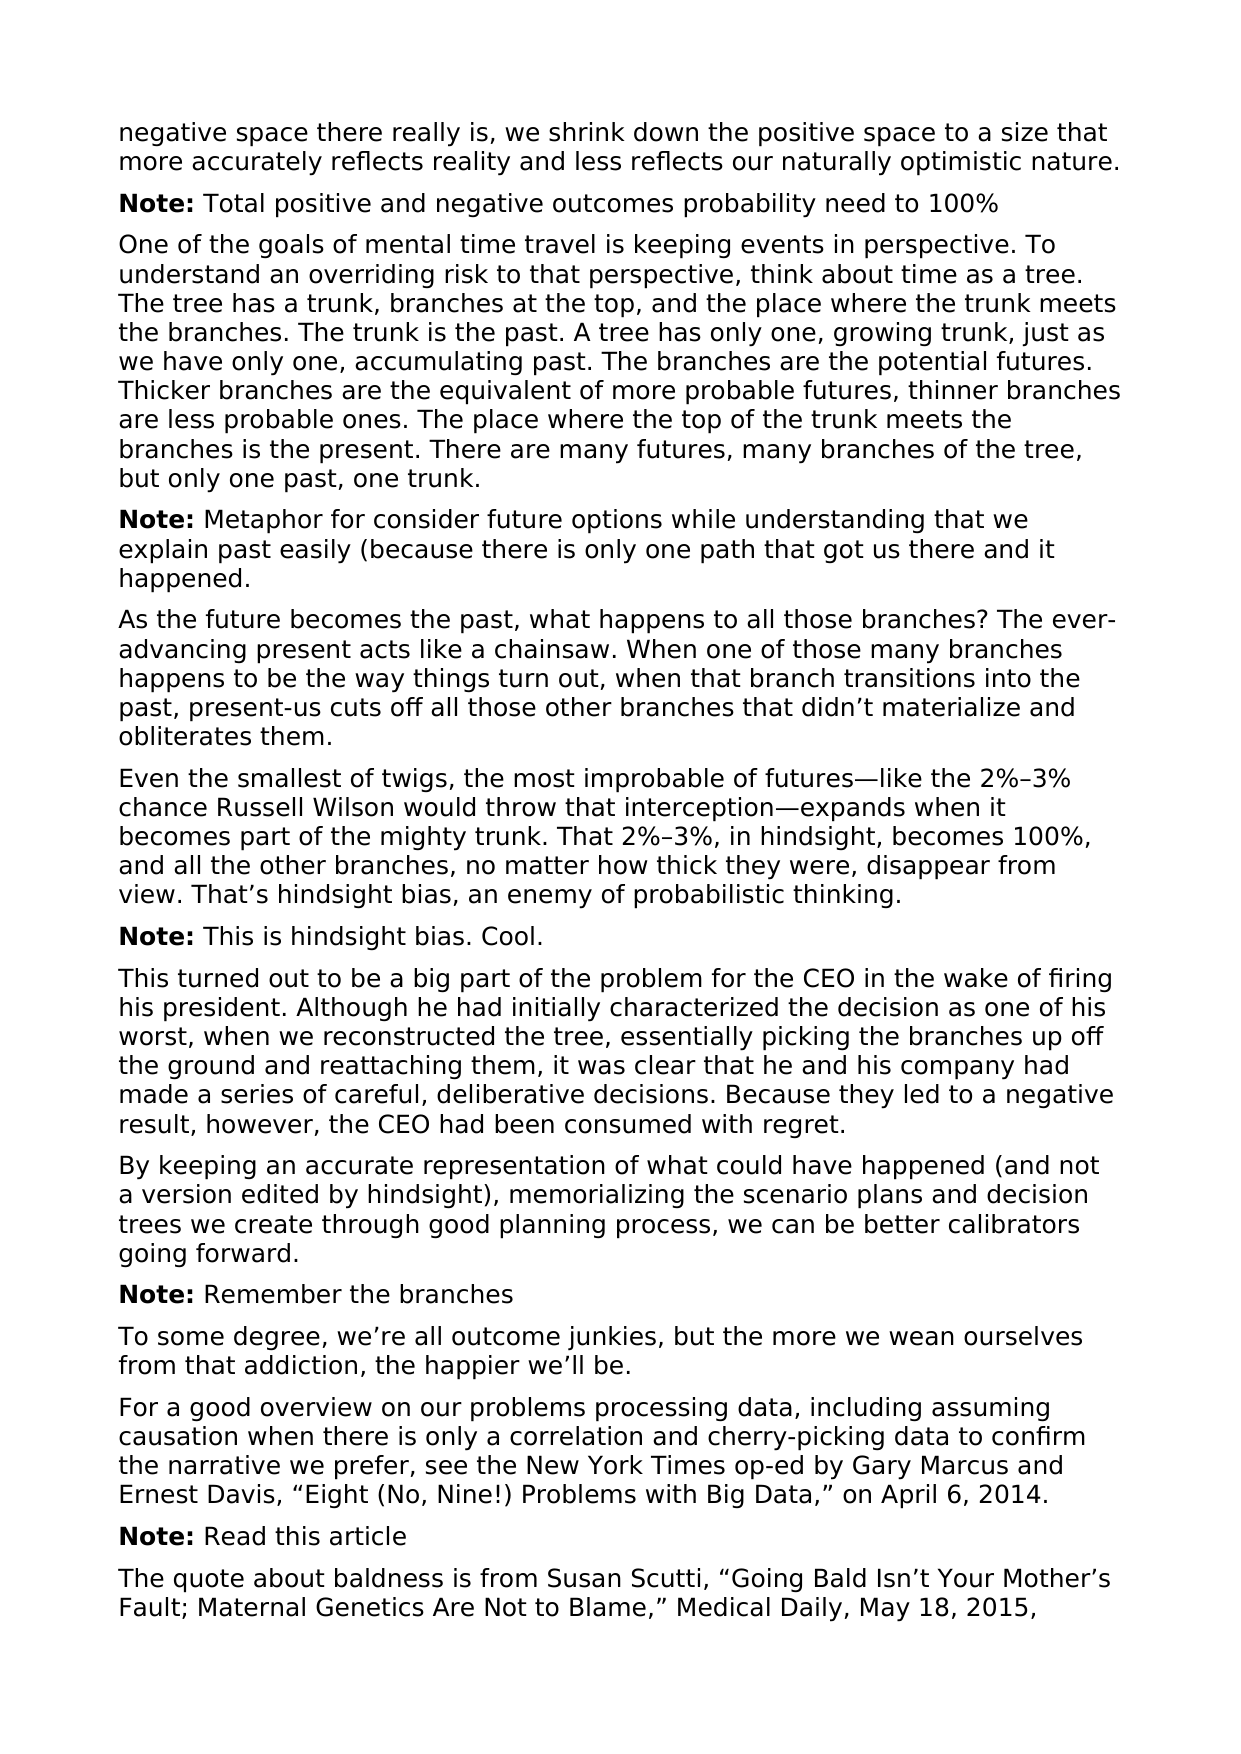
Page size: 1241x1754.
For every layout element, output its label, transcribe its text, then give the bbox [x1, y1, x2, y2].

text Even the smallest of twigs, the most improbable of futures—like the 2%–3% chance Russell Wilson would throw that interception—expands when it becomes part of the mighty trunk. That 2%–3%, in hindsight, becomes 100%, and all the other branches, no matter how thick they were, disappear from view. That’s hindsight bias, an enemy of probabilistic thinking. [118, 764, 1122, 910]
text This turned out to be a big part of the problem for the CEO in the wake of firing his president. Although he had initially characterized the decision as one of his worst, when we reconstructed the tree, essentially picking the branches up off the ground and reattaching them, it was clear that he and his company had made a series of careful, deliberative decisions. Because they led to a negative result, however, the CEO had been consumed with regret. [118, 964, 1122, 1139]
text Note: This is hindsight bias. Cool. [118, 922, 1122, 951]
text Note: Remember the branches [118, 1281, 1122, 1310]
text To some degree, we’re all outcome junkies, but the more we wean ourselves from that addiction, the happier we’ll be. [118, 1322, 1122, 1381]
text Note: Metaphor for consider future options while understanding that we explain past easily (because there is only one path that got us there and it happened. [118, 506, 1122, 593]
text For a good overview on our problems processing data, including assuming causation when there is only a correlation and cherry-picking data to confirm the narrative we prefer, see the New York Times op-ed by Gary Marcus and Ernest Davis, “Eight (No, Nine!) Problems with Big Data,” on April 6, 2014. [118, 1393, 1122, 1510]
text Note: Total positive and negative outcomes probability need to 100% [118, 189, 1122, 218]
text One of the goals of mental time travel is keeping events in perspective. To understand an overriding risk to that perspective, think about time as a tree. The tree has a trunk, branches at the top, and the place where the trunk meets the branches. The trunk is the past. A tree has only one, growing trunk, just as we have only one, accumulating past. The branches are the potential futures. Thicker branches are the equivalent of more probable futures, thinner branches are less probable ones. The place where the top of the trunk meets the branches is the present. There are many futures, many branches of the tree, but only one past, one trunk. [118, 231, 1122, 493]
text By keeping an accurate representation of what could have happened (and not a version edited by hindsight), memorializing the scenario plans and decision trees we create through good planning process, we can be better calibrators going forward. [118, 1151, 1122, 1268]
text negative space there really is, we shrink down the positive space to a size that more accurately reflects reality and less reflects our naturally optimistic nature. [118, 118, 1122, 176]
text Note: Read this article [118, 1522, 1122, 1551]
text As the future becomes the past, what happens to all those branches? The ever-advancing present acts like a chainsaw. When one of those many branches happens to be the way things turn out, when that branch transitions into the past, present-us cuts off all those other branches that didn’t materialize and obliterates them. [118, 606, 1122, 751]
text The quote about baldness is from Susan Scutti, “Going Bald Isn’t Your Mother’s Fault; Maternal Genetics Are Not to Blame,” Medical Daily, May 18, 2015, [118, 1564, 1122, 1622]
